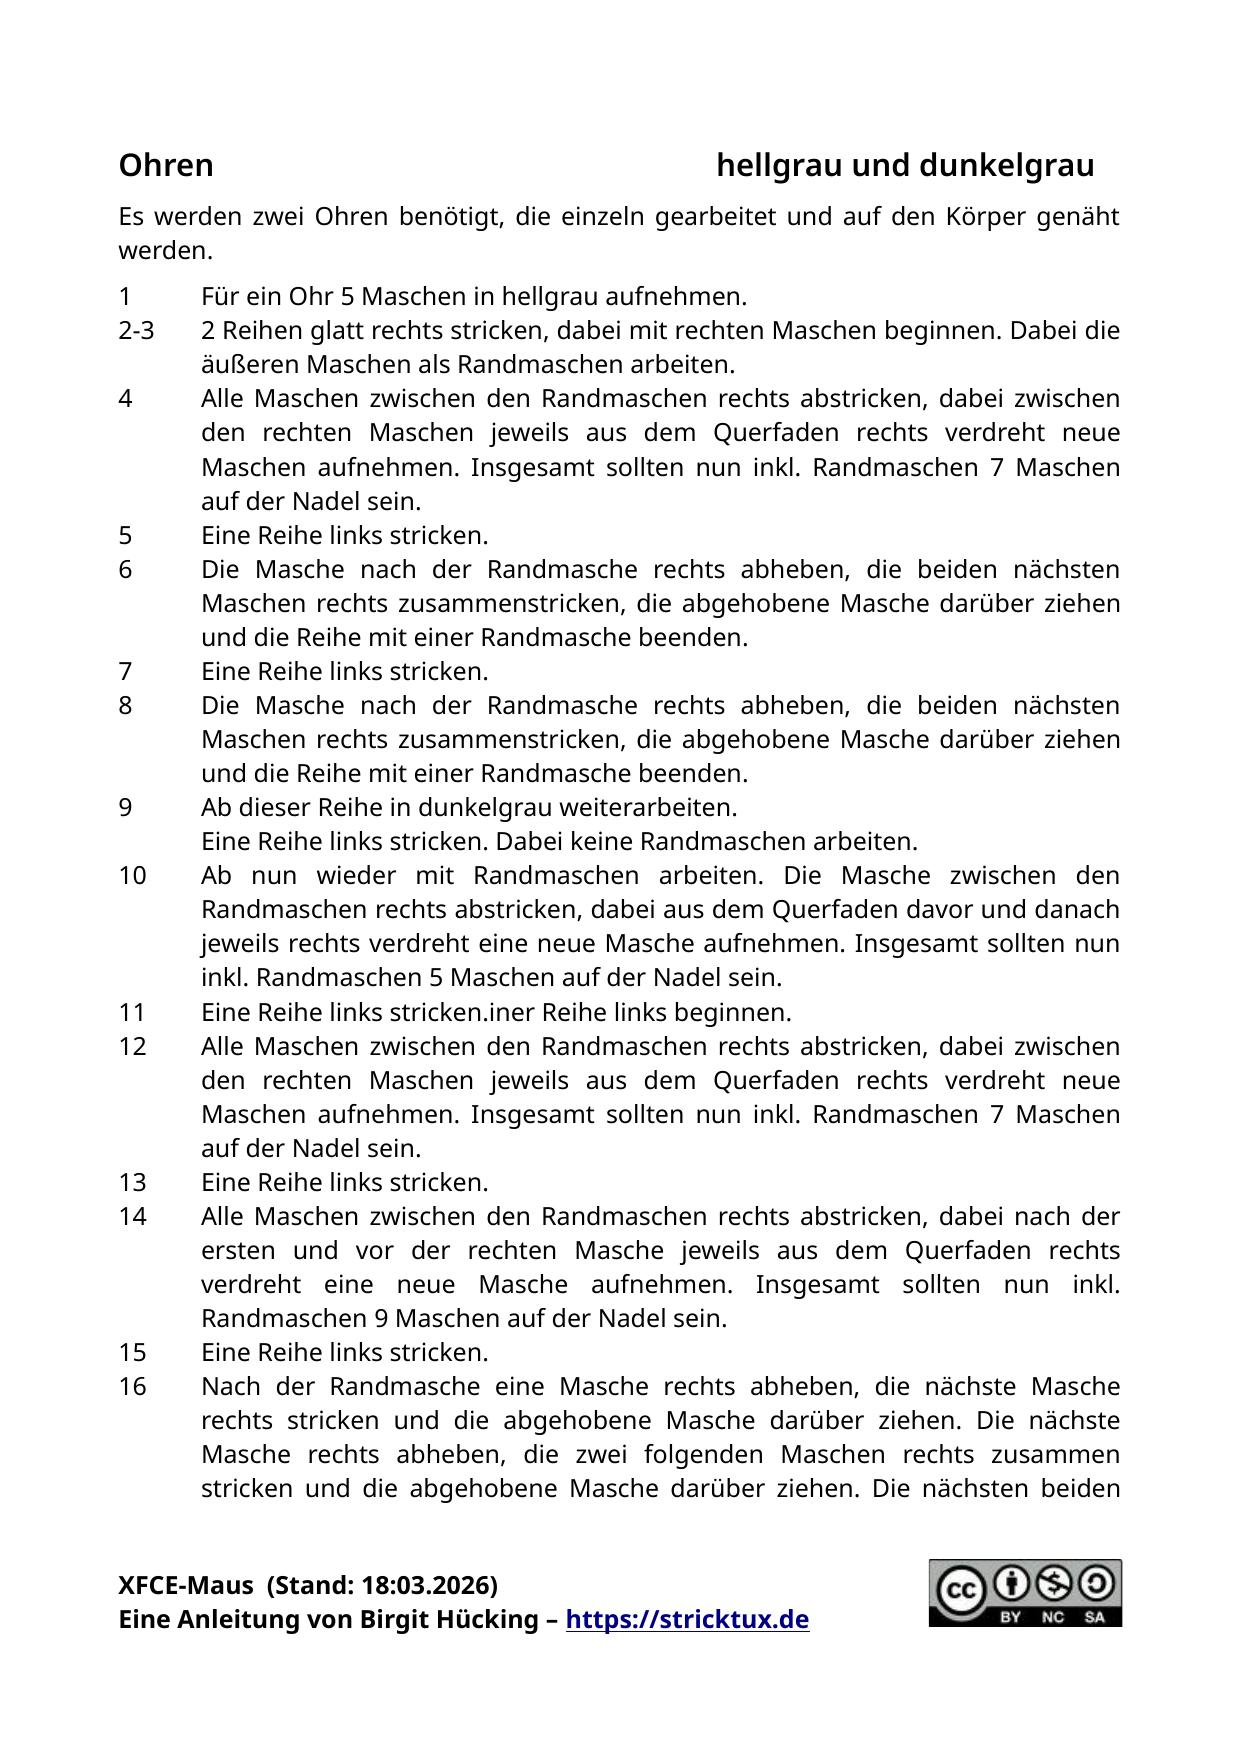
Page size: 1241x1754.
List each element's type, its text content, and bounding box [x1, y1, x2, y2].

subtitle Ohren hellgrau und dunkelgrau [118, 143, 1122, 186]
text 15 Eine Reihe links stricken. [118, 1335, 1122, 1369]
text 16 Nach der Randmasche eine Masche rechts abheben, die nächste Masche rechts stricken und die abgehobene Masche darüber ziehen. Die nächste Masche rechts abheben, die zwei folgenden Maschen rechts zusammen stricken und die abgehobene Masche darüber ziehen. Die nächsten beiden [118, 1369, 1122, 1505]
text 6 Die Masche nach der Randmasche rechts abheben, die beiden nächsten Maschen rechts zusammenstricken, die abgehobene Masche darüber ziehen und die Reihe mit einer Randmasche beenden. [118, 551, 1122, 653]
text 4 Alle Maschen zwischen den Randmaschen rechts abstricken, dabei zwischen den rechten Maschen jeweils aus dem Querfaden rechts verdreht neue Maschen aufnehmen. Insgesamt sollten nun inkl. Randmaschen 7 Maschen auf der Nadel sein. [118, 381, 1122, 517]
text 10 Ab nun wieder mit Randmaschen arbeiten. Die Masche zwischen den Randmaschen rechts abstricken, dabei aus dem Querfaden davor und danach jeweils rechts verdreht eine neue Masche aufnehmen. Insgesamt sollten nun inkl. Randmaschen 5 Maschen auf der Nadel sein. [118, 858, 1122, 994]
text 5 Eine Reihe links stricken. [118, 517, 1122, 551]
picture [928, 1559, 1123, 1627]
text 12 Alle Maschen zwischen den Randmaschen rechts abstricken, dabei zwischen den rechten Maschen jeweils aus dem Querfaden rechts verdreht neue Maschen aufnehmen. Insgesamt sollten nun inkl. Randmaschen 7 Maschen auf der Nadel sein. [118, 1028, 1122, 1164]
text 11 Eine Reihe links stricken.iner Reihe links beginnen. [118, 994, 1122, 1028]
text Eine Reihe links stricken. Dabei keine Randmaschen arbeiten. [118, 824, 1122, 858]
text 8 Die Masche nach der Randmasche rechts abheben, die beiden nächsten Maschen rechts zusammenstricken, die abgehobene Masche darüber ziehen und die Reihe mit einer Randmasche beenden. [118, 688, 1122, 790]
text 2-3 2 Reihen glatt rechts stricken, dabei mit rechten Maschen beginnen. Dabei die äußeren Maschen als Randmaschen arbeiten. [118, 313, 1122, 381]
text 7 Eine Reihe links stricken. [118, 653, 1122, 688]
text 14 Alle Maschen zwischen den Randmaschen rechts abstricken, dabei nach der ersten und vor der rechten Masche jeweils aus dem Querfaden rechts verdreht eine neue Masche aufnehmen. Insgesamt sollten nun inkl. Randmaschen 9 Maschen auf der Nadel sein. [118, 1198, 1122, 1335]
text 13 Eine Reihe links stricken. [118, 1164, 1122, 1198]
text Es werden zwei Ohren benötigt, die einzeln gearbeitet und auf den Körper genäht werden. [118, 198, 1122, 266]
text 1 Für ein Ohr 5 Maschen in hellgrau aufnehmen. [118, 279, 1122, 313]
text 9 Ab dieser Reihe in dunkelgrau weiterarbeiten. [118, 790, 1122, 824]
